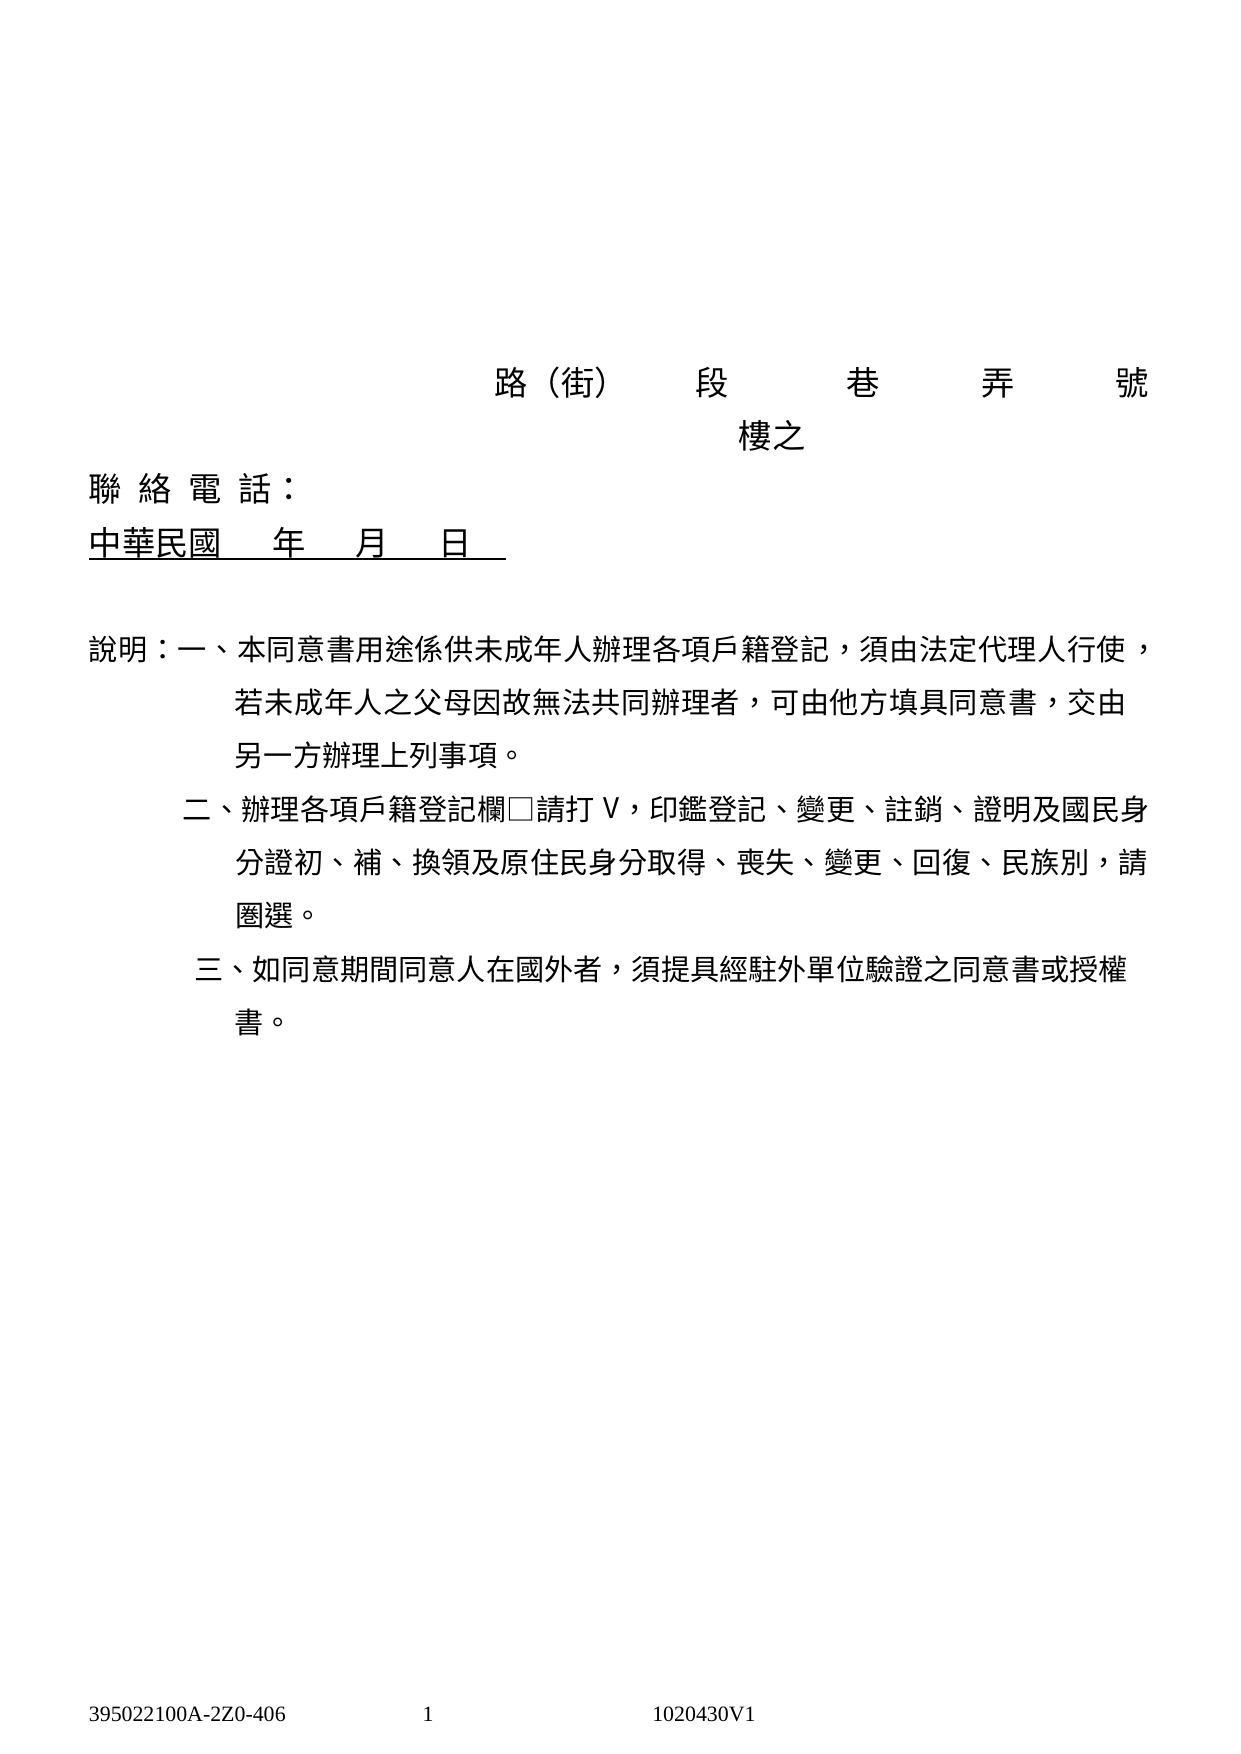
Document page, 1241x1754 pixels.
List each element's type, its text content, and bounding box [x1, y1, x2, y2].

text 說明：一、本同意書用途係供未成年人辦理各項戶籍登記，須由法定代理人行使，若未成年人之父母因故無法共同辦理者，可由他方填具同意書，交由另一方辦理上列事項。 [89, 610, 1129, 770]
text 三、如同意期間同意人在國外者，須提具經駐外單位驗證之同意書或授權書。 [89, 930, 1129, 1037]
text 聯 絡 電 話： [89, 450, 1151, 503]
text 中華民國 年 月 日 [89, 503, 1151, 557]
text 路（街） 段 巷 弄 號 樓之 [89, 343, 1151, 450]
text 二、辦理各項戶籍登記欄□請打V，印鑑登記、變更、註銷、證明及國民身分證初、補、換領及原住民身分取得、喪失、變更、回復、民族別，請圏選。 [111, 770, 1151, 930]
